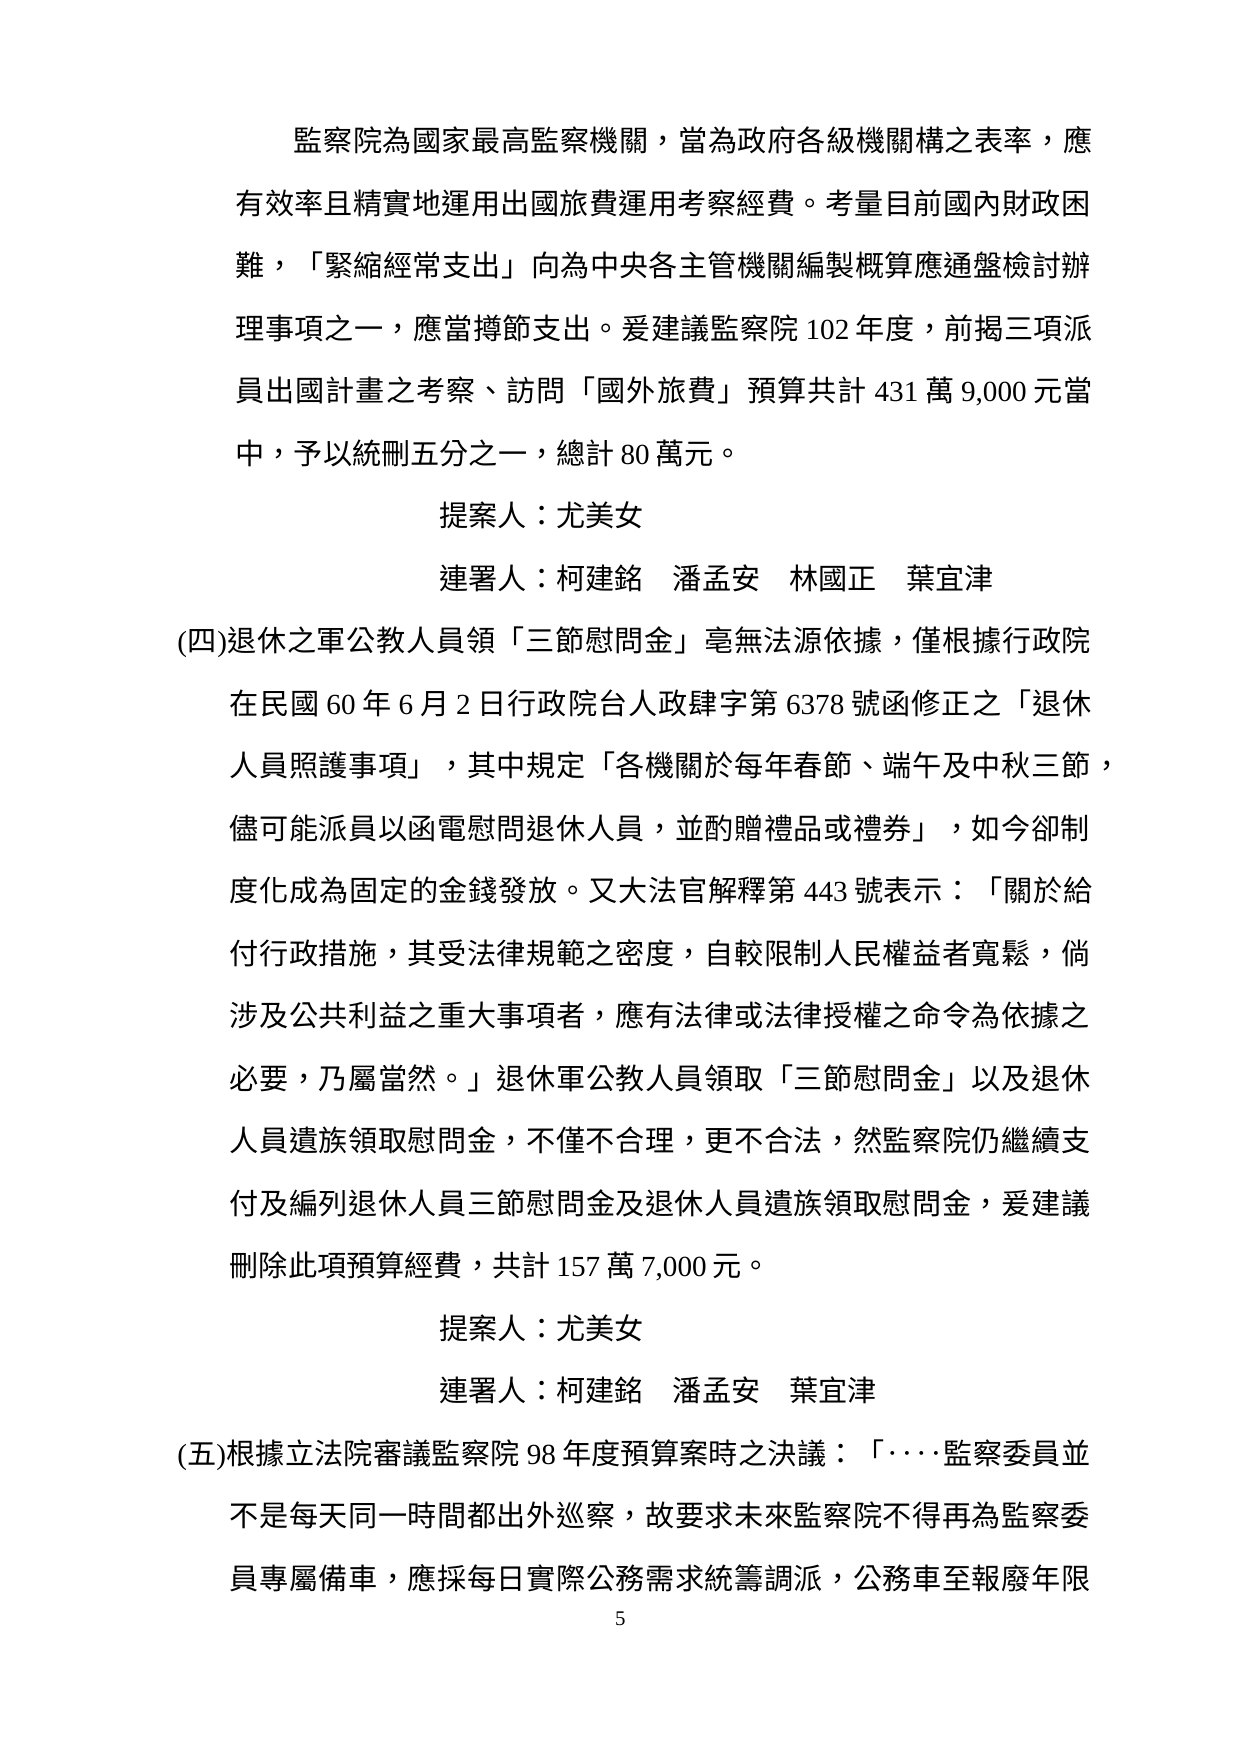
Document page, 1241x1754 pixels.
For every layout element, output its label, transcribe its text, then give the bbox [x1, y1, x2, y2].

text 監察院為國家最高監察機關，當為政府各級機關構之表率，應有效率且精實地運用出國旅費運用考察經費。考量目前國內財政困難，「緊縮經常支出」向為中央各主管機關編製概算應通盤檢討辦理事項之一，應當撙節支出。爰建議監察院102年度，前揭三項派員出國計畫之考察、訪問「國外旅費」預算共計431萬9,000元當中，予以統刪五分之一，總計80萬元。 [235, 97, 1092, 472]
text 連署人：柯建銘 潘孟安 葉宜津 [148, 1347, 1092, 1410]
text 提案人：尤美女 [148, 1285, 1092, 1347]
text 提案人：尤美女 [148, 472, 1092, 535]
text (四)退休之軍公教人員領「三節慰問金」亳無法源依據，僅根據行政院在民國60年6月2日行政院台人政肆字第6378號函修正之「退休人員照護事項」，其中規定「各機關於每年春節、端午及中秋三節，儘可能派員以函電慰問退休人員，並酌贈禮品或禮券」，如今卻制度化成為固定的金錢發放。又大法官解釋第443號表示：「關於給付行政措施，其受法律規範之密度，自較限制人民權益者寬鬆，倘涉及公共利益之重大事項者，應有法律或法律授權之命令為依據之必要，乃屬當然。」退休軍公教人員領取「三節慰問金」以及退休人員遺族領取慰問金，不僅不合理，更不合法，然監察院仍繼續支付及編列退休人員三節慰問金及退休人員遺族領取慰問金，爰建議刪除此項預算經費，共計157萬7,000元。 [177, 597, 1092, 1285]
text 連署人：柯建銘 潘孟安 林國正 葉宜津 [148, 535, 1092, 597]
text (五)根據立法院審議監察院98年度預算案時之決議：「‥‥監察委員並不是每天同一時間都出外巡察，故要求未來監察院不得再為監察委員專屬備車，應採每日實際公務需求統籌調派，公務車至報廢年限 [177, 1410, 1092, 1597]
